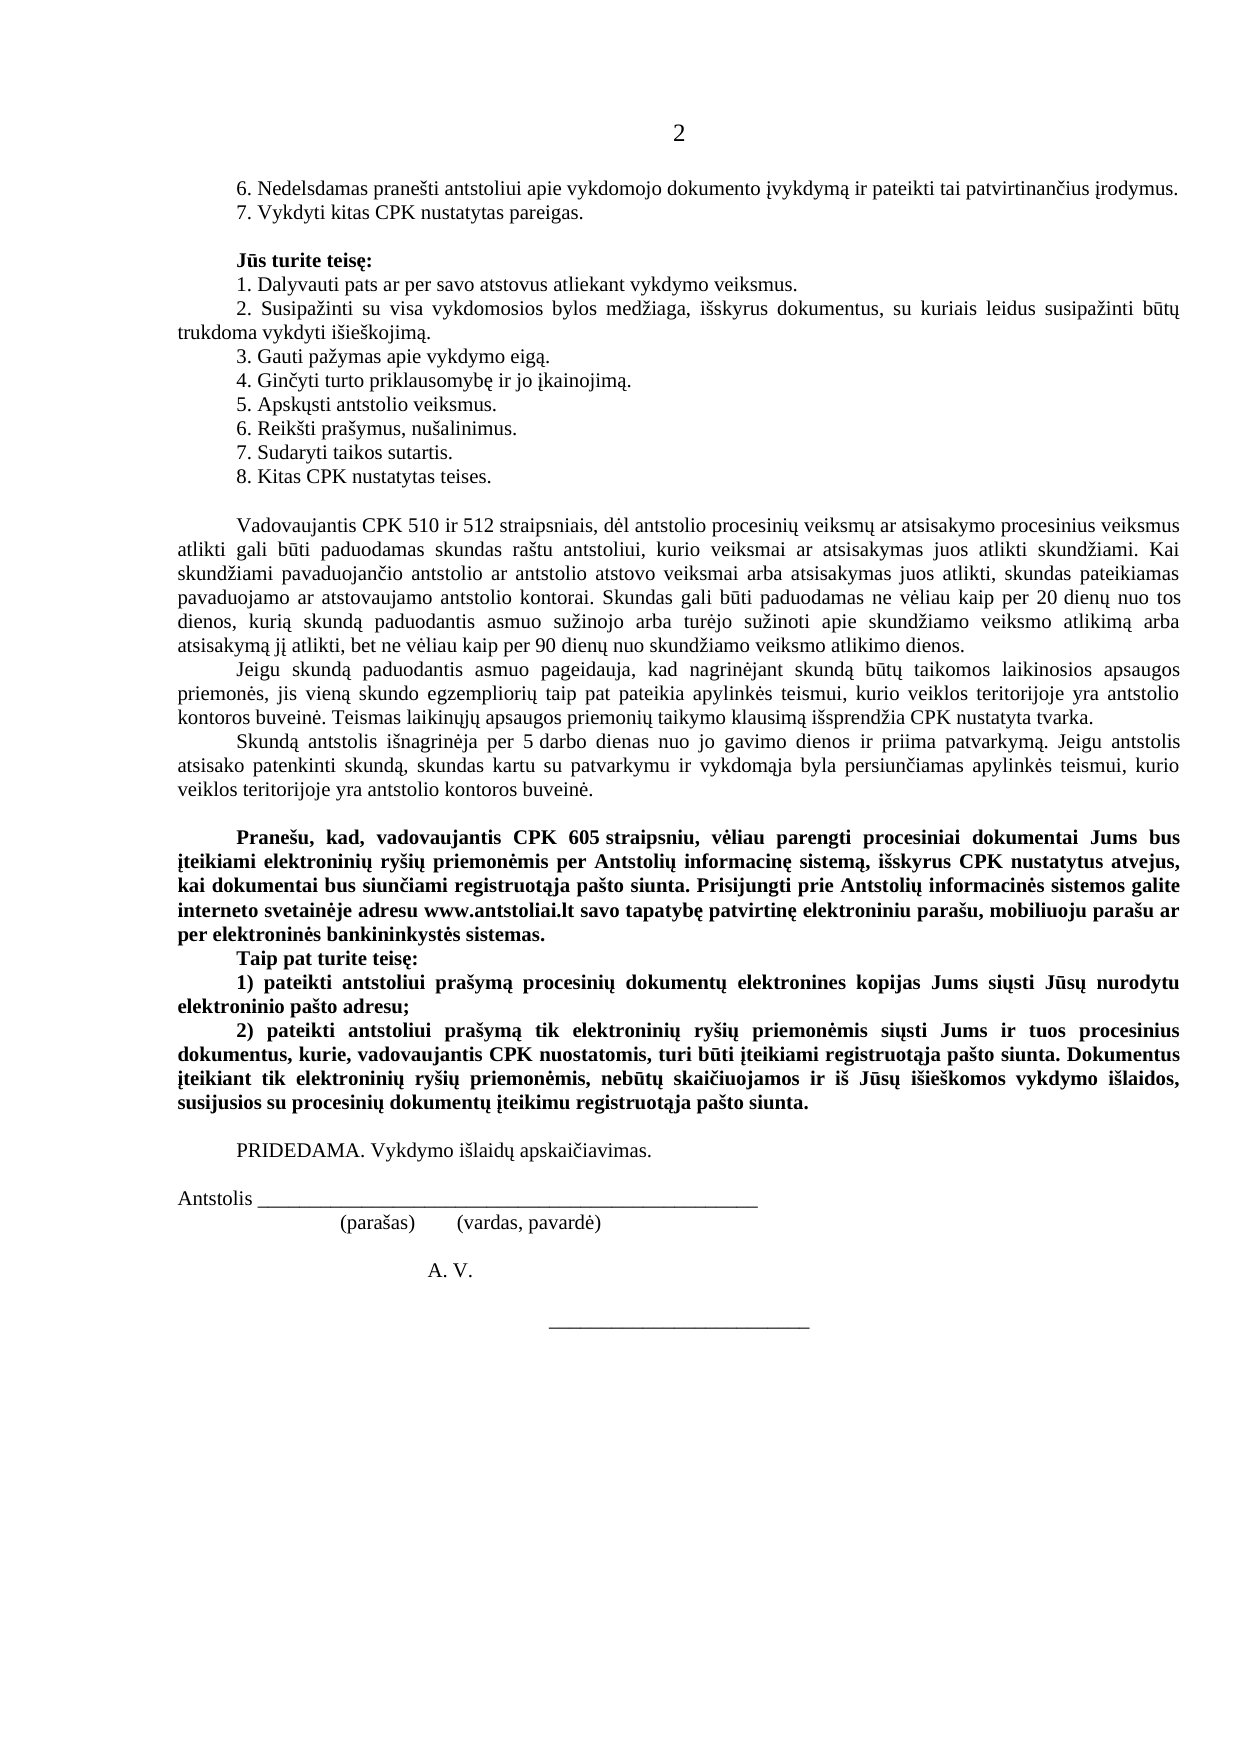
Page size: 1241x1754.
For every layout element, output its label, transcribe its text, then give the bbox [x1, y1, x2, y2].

text A. V. [427, 1258, 1181, 1282]
text 2. Susipažinti su visa vykdomosios bylos medžiaga, išskyrus dokumentus, su kuriais leidus susipažinti būtų trukdoma vykdyti išieškojimą. [177, 296, 1181, 344]
text 6. Nedelsdamas pranešti antstoliui apie vykdomojo dokumento įvykdymą ir pateikti tai patvirtinančius įrodymus. [177, 176, 1181, 200]
text 1. Dalyvauti pats ar per savo atstovus atliekant vykdymo veiksmus. [177, 272, 1181, 296]
text 6. Reikšti prašymus, nušalinimus. [177, 416, 1181, 440]
text 7. Vykdyti kitas CPK nustatytas pareigas. [177, 200, 1181, 224]
text 1) pateikti antstoliui prašymą procesinių dokumentų elektronines kopijas Jums siųsti Jūsų nurodytu elektroninio pašto adresu; [177, 970, 1181, 1018]
text 2) pateikti antstoliui prašymą tik elektroninių ryšių priemonėmis siųsti Jums ir tuos procesinius dokumentus, kurie, vadovaujantis CPK nuostatomis, turi būti įteikiami registruotąja pašto siunta. Dokumentus įteikiant tik elektroninių ryšių priemonėmis, nebūtų skaičiuojamos ir iš Jūsų išieškomos vykdymo išlaidos, susijusios su procesinių dokumentų įteikimu registruotąja pašto siunta. [177, 1018, 1181, 1114]
text Vadovaujantis CPK 510 ir 512 straipsniais, dėl antstolio procesinių veiksmų ar atsisakymo procesinius veiksmus atlikti gali būti paduodamas skundas raštu antstoliui, kurio veiksmai ar atsisakymas juos atlikti skundžiami. Kai skundžiami pavaduojančio antstolio ar antstolio atstovo veiksmai arba atsisakymas juos atlikti, skundas pateikiamas pavaduojamo ar atstovaujamo antstolio kontorai. Skundas gali būti paduodamas ne vėliau kaip per 20 dienų nuo tos dienos, kurią skundą paduodantis asmuo sužinojo arba turėjo sužinoti apie skundžiamo veiksmo atlikimą arba atsisakymą jį atlikti, bet ne vėliau kaip per 90 dienų nuo skundžiamo veiksmo atlikimo dienos. [177, 512, 1181, 657]
text 7. Sudaryti taikos sutartis. [177, 440, 1181, 464]
text Antstolis ________________________________________________ [177, 1186, 1181, 1210]
text PRIDEDAMA. Vykdymo išlaidų apskaičiavimas. [177, 1138, 1181, 1162]
text 3. Gauti pažymas apie vykdymo eigą. [177, 344, 1181, 368]
text Skundą antstolis išnagrinėja per 5 darbo dienas nuo jo gavimo dienos ir priima patvarkymą. Jeigu antstolis atsisako patenkinti skundą, skundas kartu su patvarkymu ir vykdomąja byla persiunčiamas apylinkės teismui, kurio veiklos teritorijoje yra antstolio kontoros buveinė. [177, 729, 1181, 801]
text 5. Apskųsti antstolio veiksmus. [177, 392, 1181, 416]
text 8. Kitas CPK nustatytas teises. [177, 464, 1181, 488]
text 4. Ginčyti turto priklausomybę ir jo įkainojimą. [177, 368, 1181, 392]
text Taip pat turite teisę: [177, 946, 1181, 970]
text Pranešu, kad, vadovaujantis CPK 605 straipsniu, vėliau parengti procesiniai dokumentai Jums bus įteikiami elektroninių ryšių priemonėmis per Antstolių informacinę sistemą, išskyrus CPK nustatytus atvejus, kai dokumentai bus siunčiami registruotąja pašto siunta. Prisijungti prie Antstolių informacinės sistemos galite interneto svetainėje adresu www.antstoliai.lt savo tapatybę patvirtinę elektroniniu parašu, mobiliuoju parašu ar per elektroninės bankininkystės sistemas. [177, 825, 1181, 946]
text Jeigu skundą paduodantis asmuo pageidauja, kad nagrinėjant skundą būtų taikomos laikinosios apsaugos priemonės, jis vieną skundo egzempliorių taip pat pateikia apylinkės teismui, kurio veiklos teritorijoje yra antstolio kontoros buveinė. Teismas laikinųjų apsaugos priemonių taikymo klausimą išsprendžia CPK nustatyta tvarka. [177, 657, 1181, 729]
text _________________________ [177, 1307, 1181, 1331]
text (parašas) (vardas, pavardė) [340, 1210, 1181, 1234]
text Jūs turite teisę: [177, 248, 1181, 272]
